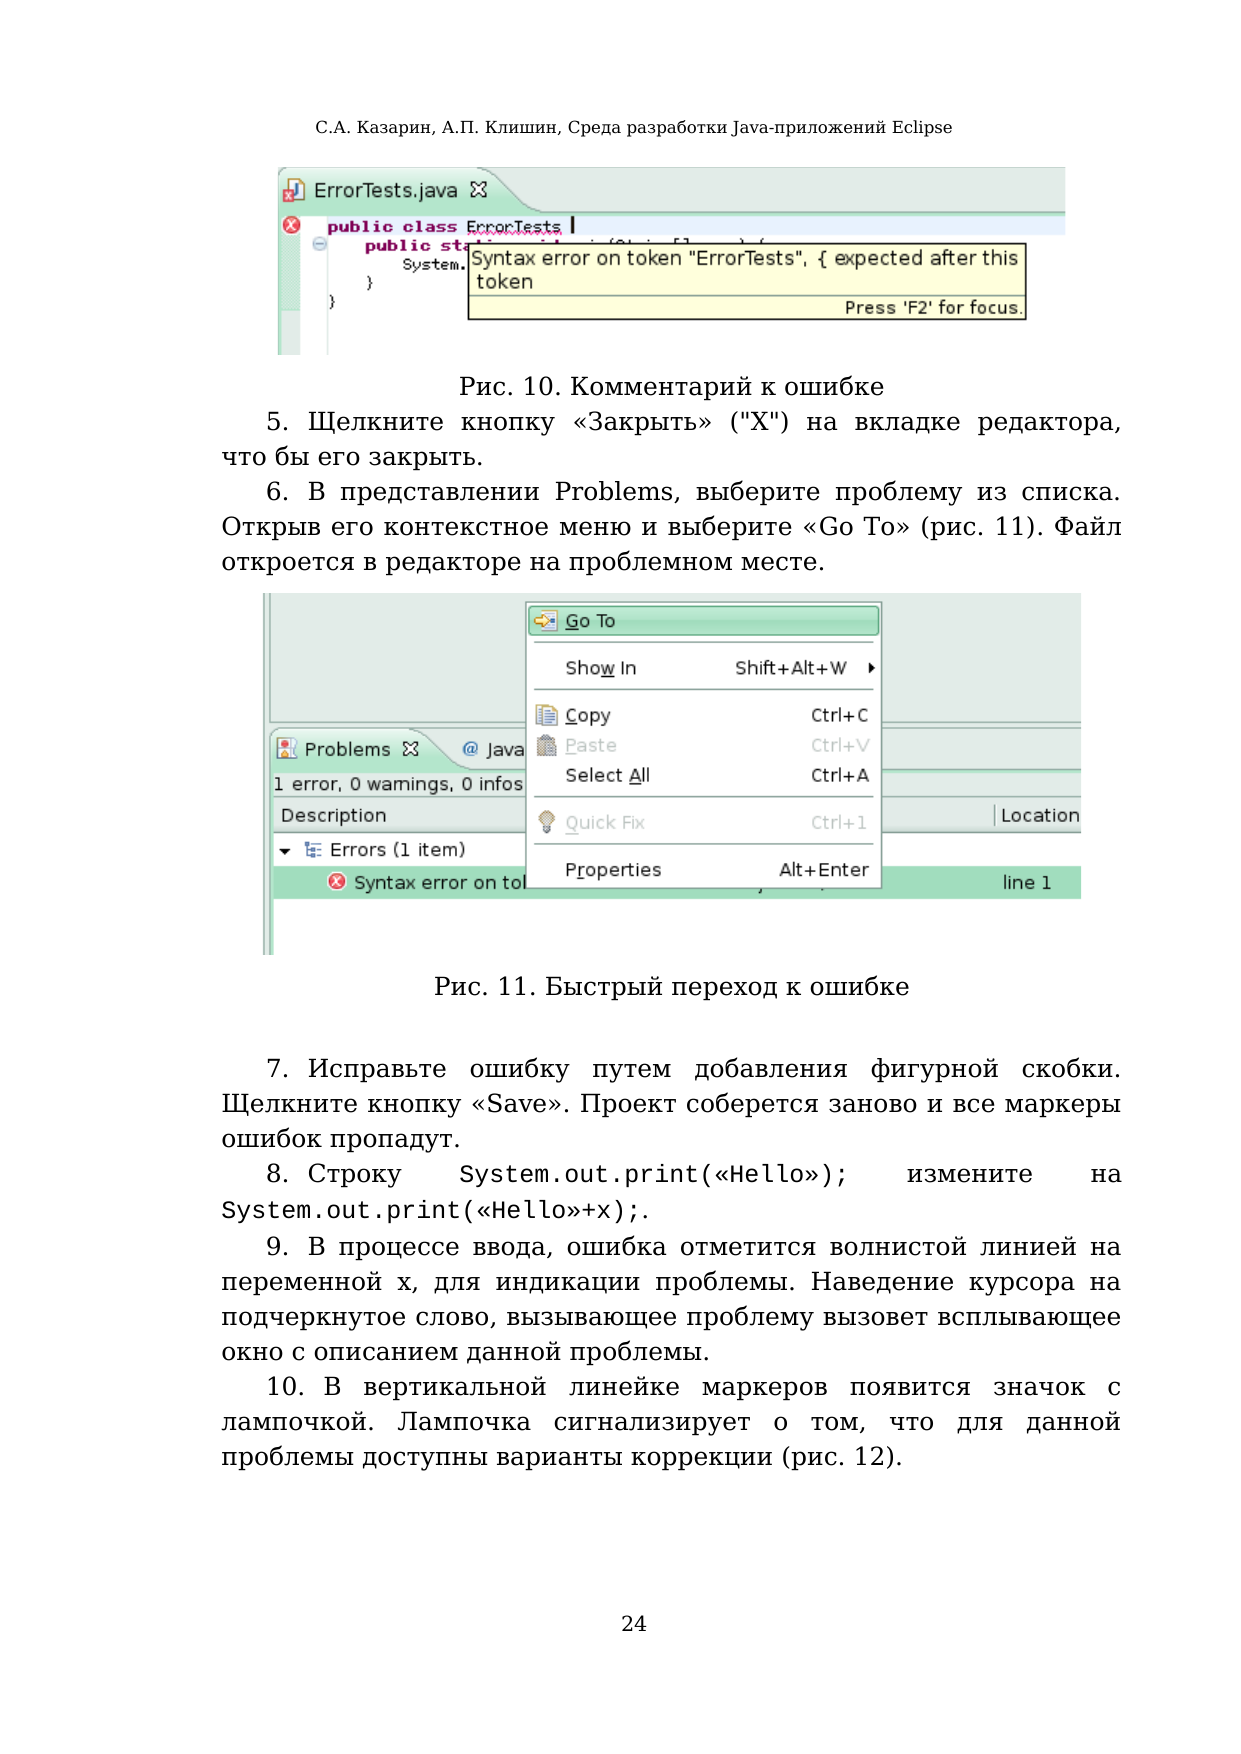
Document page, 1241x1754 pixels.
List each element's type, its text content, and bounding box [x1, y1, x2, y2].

list Исправьте ошибку путем добавления фигурной скобки. Щелкните кнопку «Save». Проект соберется заново и все маркеры ошибок пропадут. [192, 1054, 1122, 1153]
list В представлении Problems, выберите проблему из списка. Открыв его контекстное меню и выберите «Go To» (рис. 11). Файл откроется в редакторе на проблемном месте. [192, 477, 1122, 576]
list Щелкните кнопку «Закрыть» ("X") на вкладке редактора, что бы его закрыть. [192, 407, 1122, 471]
list Cтроку System.out.print(«Hello»); измените на System.out.print(«Hello»+x);. [192, 1159, 1122, 1226]
list В процессе ввода, ошибка отметится волнистой линией на переменной x, для индикации проблемы. Наведение курсора на подчеркнутое слово, вызывающее проблему вызовет всплывающее окно с описанием данной проблемы. [192, 1233, 1122, 1367]
list В вертикальной линейке маркеров появится значок с лампочкой. Лампочка сигнализирует о том, что для данной проблемы доступны варианты коррекции (рис. 12). [192, 1373, 1122, 1472]
picture [277, 167, 1066, 355]
list Рис. 11. Быстрый переход к ошибке [192, 972, 1122, 1002]
list Рис. 10. Комментарий к ошибке [192, 372, 1122, 401]
picture [262, 593, 1082, 955]
